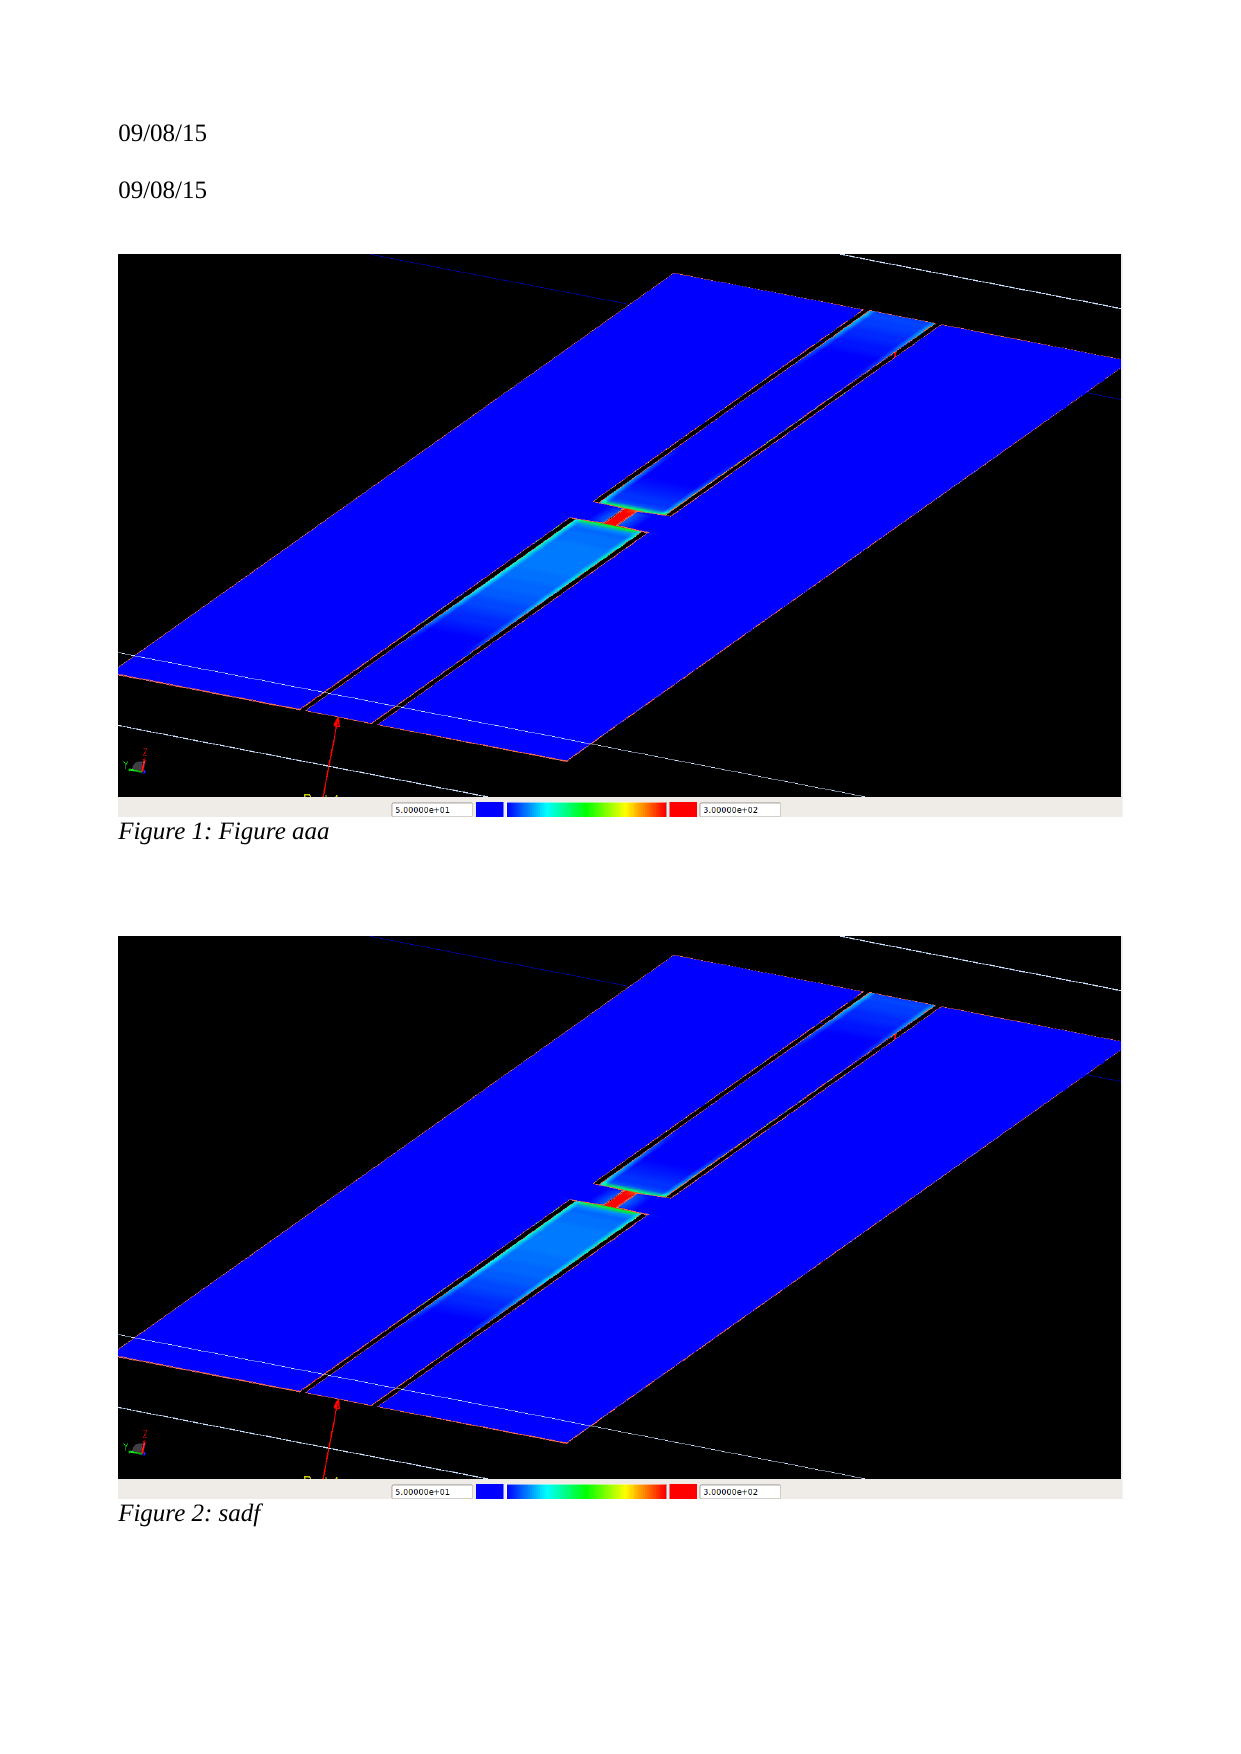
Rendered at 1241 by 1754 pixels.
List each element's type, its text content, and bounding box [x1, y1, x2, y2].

picture [118, 936, 1123, 1499]
picture [118, 254, 1123, 817]
text 09/08/15 [118, 176, 1122, 204]
text Figure 1: Figure aaa [118, 817, 1122, 845]
text Figure 2: sadf [118, 1499, 1122, 1527]
text 09/08/15 [118, 118, 1122, 147]
text [118, 246, 1122, 254]
